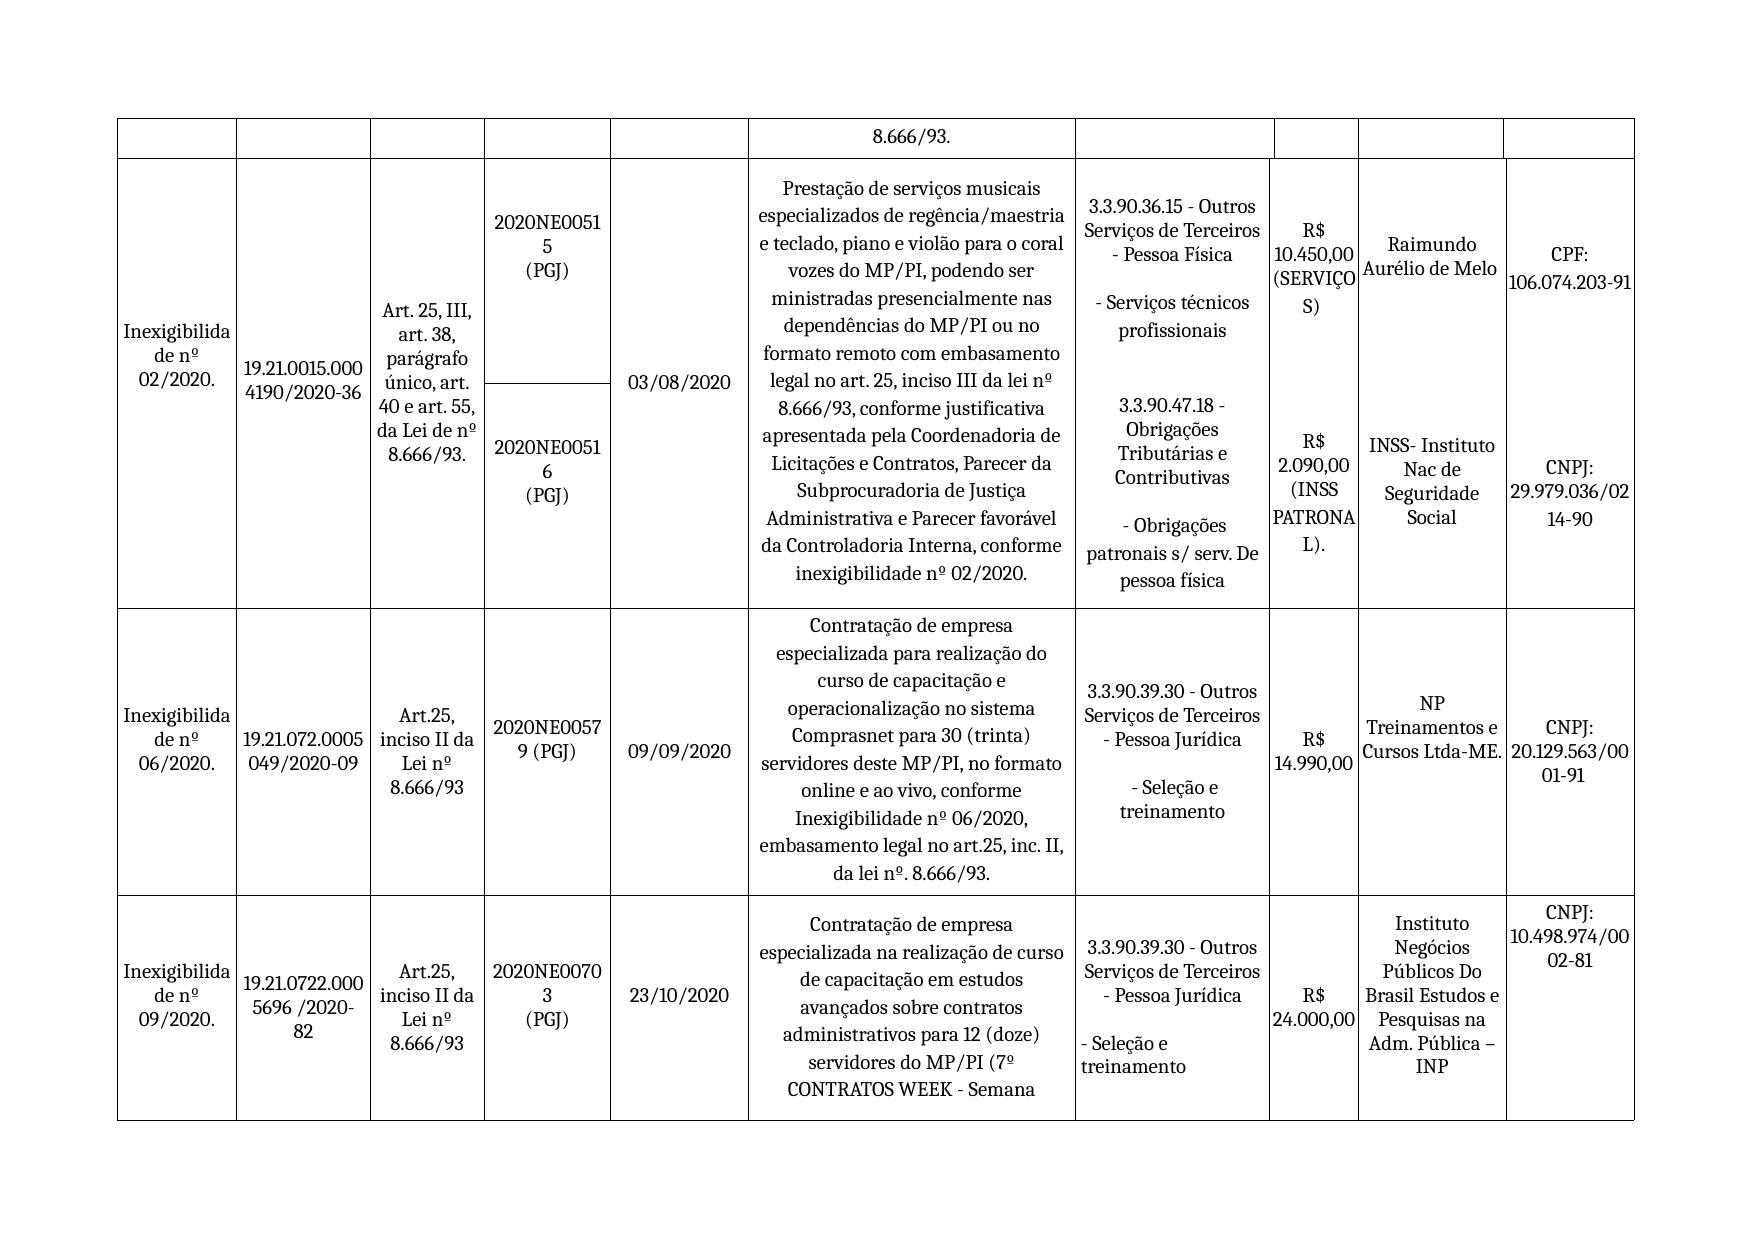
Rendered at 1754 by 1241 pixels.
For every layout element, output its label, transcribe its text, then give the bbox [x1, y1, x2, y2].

table_cell [371, 119, 484, 158]
table_cell CNPJ: 29.979.036/0214-90 [1507, 383, 1634, 608]
table_cell [118, 119, 236, 158]
table_cell [485, 119, 610, 158]
table_cell [237, 119, 370, 158]
table_cell [611, 119, 748, 158]
table_cell Raimundo Aurélio de Melo [1359, 159, 1506, 383]
table_cell Instituto Negócios Públicos Do Brasil Estudos e Pesquisas na Adm. Pública – INP [1359, 896, 1506, 1119]
table_cell 3.3.90.47.18 - Obrigações Tributárias e Contributivas - Obrigações patronais s/ serv. De pessoa física [1076, 383, 1269, 608]
table_cell Inexigibilidade nº 02/2020. [118, 159, 236, 608]
table_cell Art.25, inciso II da Lei nº 8.666/93 [371, 609, 484, 894]
table_cell 3.3.90.39.30 - Outros Serviços de Terceiros - Pessoa Jurídica - Seleção e treinamento [1076, 609, 1269, 894]
table_cell 23/10/2020 [611, 896, 748, 1119]
table_cell 19.21.0015.0004190/2020-36 [237, 159, 370, 608]
table_cell 2020NE00703 (PGJ) [485, 896, 610, 1119]
table_cell 2020NE00579 (PGJ) [485, 609, 610, 894]
table_cell Inexigibilidade nº 06/2020. [118, 609, 236, 894]
table_cell [1076, 119, 1274, 158]
table_cell NP Treinamentos e Cursos Ltda-ME. [1359, 609, 1506, 894]
table_cell R$ 2.090,00 (INSS PATRONAL). [1270, 383, 1358, 608]
table_cell 8.666/93. [749, 119, 1075, 158]
table_cell R$ 14.990,00 [1270, 609, 1358, 894]
table_cell [1635, 383, 1754, 608]
table_cell [1359, 119, 1503, 158]
table_cell 3.3.90.39.30 - Outros Serviços de Terceiros - Pessoa Jurídica - Seleção e treinamento [1076, 896, 1269, 1119]
table_cell Art.25, inciso II da Lei nº 8.666/93 [371, 896, 484, 1119]
table_cell CNPJ: 20.129.563/0001-91 [1507, 609, 1634, 894]
table_cell Inexigibilidade nº 09/2020. [118, 896, 236, 1119]
table_cell [1635, 895, 1754, 1119]
table_cell R$ 24.000,00 [1270, 896, 1358, 1119]
table_cell INSS- Instituto Nac de Seguridade Social [1359, 383, 1506, 608]
table_cell 2020NE00516 (PGJ) [485, 384, 610, 608]
table_cell [1635, 158, 1754, 383]
table_cell R$ 10.450,00 (SERVIÇOS) [1270, 159, 1358, 383]
table_cell 19.21.072.0005049/2020-09 [237, 609, 370, 894]
table_cell [1635, 118, 1754, 158]
table_cell 19.21.0722.0005696 /2020-82 [237, 896, 370, 1119]
table_cell 03/08/2020 [611, 159, 748, 608]
table_cell Art. 25, III, art. 38, parágrafo único, art. 40 e art. 55, da Lei de nº 8.666/93. [371, 159, 484, 608]
table_cell [1275, 119, 1358, 158]
table_cell [1635, 608, 1754, 894]
table_cell Contratação de empresa especializada na realização de curso de capacitação em estudos avançados sobre contratos administrativos para 12 (doze) servidores do MP/PI (7º CONTRATOS WEEK - Semana [749, 896, 1075, 1119]
table_cell 2020NE00515 (PGJ) [485, 159, 610, 383]
table_cell 3.3.90.36.15 - Outros Serviços de Terceiros - Pessoa Física - Serviços técnicos profissionais [1076, 159, 1269, 383]
table_cell Prestação de serviços musicais especializados de regência/maestria e teclado, piano e violão para o coral vozes do MP/PI, podendo ser ministradas presencialmente nas dependências do MP/PI ou no formato remoto com embasamento legal no art. 25, inciso III da lei nº 8.666/93, conforme justificativa apresentada pela Coordenadoria de Licitações e Contratos, Parecer da Subprocuradoria de Justiça Administrativa e Parecer favorável da Controladoria Interna, conforme inexigibilidade nº 02/2020. [749, 159, 1075, 608]
table_cell CNPJ: 10.498.974/0002-81 [1507, 896, 1634, 1119]
table_cell [1504, 119, 1634, 158]
table_cell 09/09/2020 [611, 609, 748, 894]
table_cell Contratação de empresa especializada para realização do curso de capacitação e operacionalização no sistema Comprasnet para 30 (trinta) servidores deste MP/PI, no formato online e ao vivo, conforme Inexigibilidade nº 06/2020, embasamento legal no art.25, inc. II, da lei nº. 8.666/93. [749, 609, 1075, 894]
table_cell CPF: 106.074.203-91 [1507, 159, 1634, 383]
